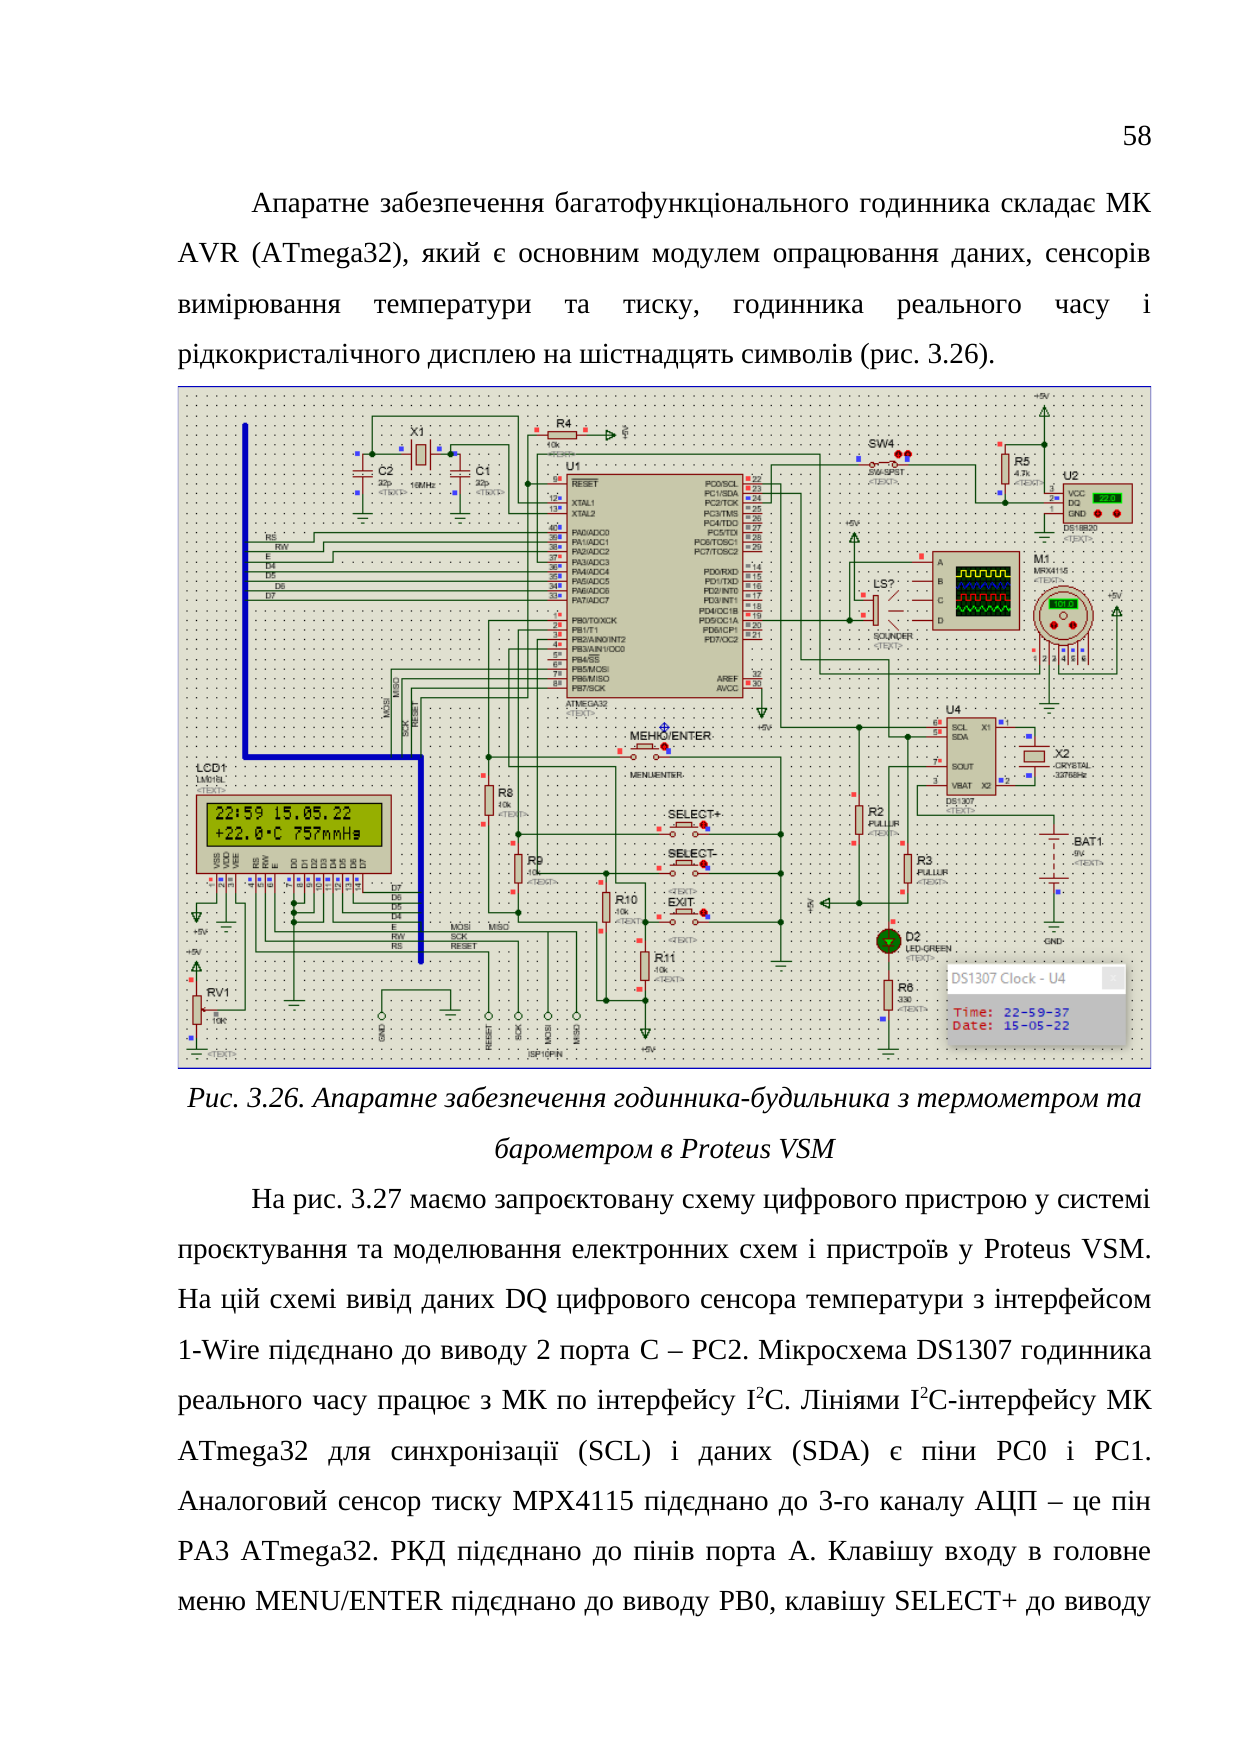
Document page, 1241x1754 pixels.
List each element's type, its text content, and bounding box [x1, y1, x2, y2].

picture [177, 386, 1152, 1069]
text Апаратне забезпечення багатофункціонального годинника складає МК AVR (ATmega32), який є основним модулем опрацювання даних, сенсорів вимірювання температури та тиску, годинника реального часу і рідкокристалічного дисплею на шістнадцять символів (рис. 3.26). [177, 185, 1152, 370]
text Рис. 3.26. Апаратне забезпечення годинника-будильника з термометром та барометром в Proteus VSM [177, 1080, 1152, 1164]
text На рис. 3.27 маємо запроєктовану схему цифрового пристрою у системі проєктування та моделювання електронних схем і пристроїв у Proteus VSM. На цій схемі вивід даних DQ цифрового сенсора температури з інтерфейсом 1-Wire підєднано до виводу 2 порта C – PC2. Мікросхема DS1307 годинника реального часу працює з МК по інтерфейсу I2C. Лініями I2C-інтерфейсу МК ATmega32 для синхронізації (SCL) і даних (SDA) є піни PC0 і PC1. Аналоговий сенсор тиску MPX4115 підєднано до 3-го каналу АЦП – це пін PA3 ATmega32. РКД підєднано до пінів порта A. Клавішу входу в головне меню MENU/ENTER підєднано до виводу PB0, клавішу SELECT+ до виводу [177, 1181, 1152, 1617]
